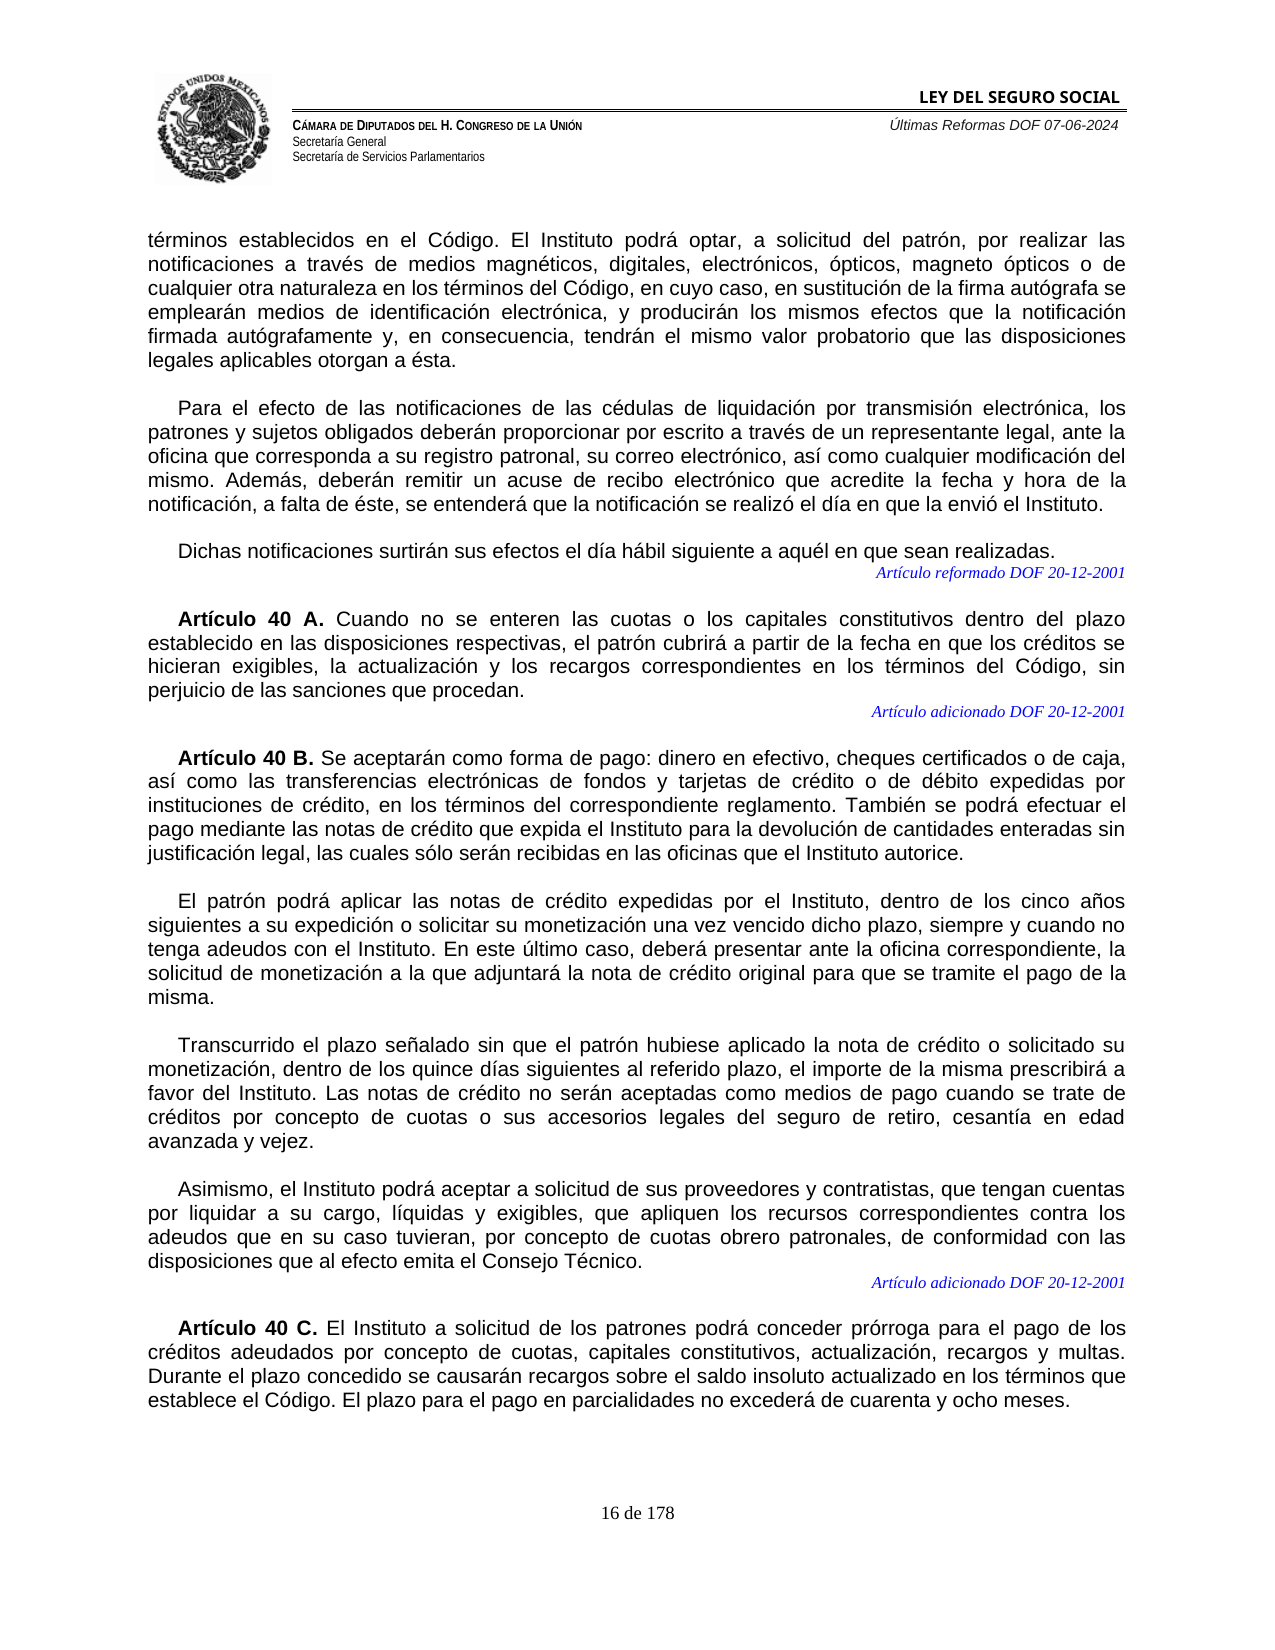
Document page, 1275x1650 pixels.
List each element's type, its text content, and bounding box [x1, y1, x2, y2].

text Artículo adicionado DOF 20-12-2001 [148, 702, 1127, 721]
text Artículo 40 C. El Instituto a solicitud de los patrones podrá conceder prórroga para el pago de los créditos adeudados por concepto de cuotas, capitales constitutivos, actualización, recargos y multas. Durante el plazo concedido se causarán recargos sobre el saldo insoluto actualizado en los términos que establece el Código. El plazo para el pago en parcialidades no excederá de cuarenta y ocho meses. [148, 1316, 1127, 1411]
text Artículo 40 A. Cuando no se enteren las cuotas o los capitales constitutivos dentro del plazo establecido en las disposiciones respectivas, el patrón cubrirá a partir de la fecha en que los créditos se hicieran exigibles, la actualización y los recargos correspondientes en los términos del Código, sin perjuicio de las sanciones que procedan. [148, 606, 1127, 702]
text Artículo 40 B. Se aceptarán como forma de pago: dinero en efectivo, cheques certificados o de caja, así como las transferencias electrónicas de fondos y tarjetas de crédito o de débito expedidas por instituciones de crédito, en los términos del correspondiente reglamento. También se podrá efectuar el pago mediante las notas de crédito que expida el Instituto para la devolución de cantidades enteradas sin justificación legal, las cuales sólo serán recibidas en las oficinas que el Instituto autorice. [148, 745, 1127, 865]
text términos establecidos en el Código. El Instituto podrá optar, a solicitud del patrón, por realizar las notificaciones a través de medios magnéticos, digitales, electrónicos, ópticos, magneto ópticos o de cualquier otra naturaleza en los términos del Código, en cuyo caso, en sustitución de la firma autógrafa se emplearán medios de identificación electrónica, y producirán los mismos efectos que la notificación firmada autógrafamente y, en consecuencia, tendrán el mismo valor probatorio que las disposiciones legales aplicables otorgan a ésta. [148, 228, 1127, 372]
text Artículo adicionado DOF 20-12-2001 [148, 1272, 1127, 1292]
text Dichas notificaciones surtirán sus efectos el día hábil siguiente a aquél en que sean realizadas. [148, 539, 1127, 563]
text Artículo reformado DOF 20-12-2001 [148, 563, 1127, 582]
text Transcurrido el plazo señalado sin que el patrón hubiese aplicado la nota de crédito o solicitado su monetización, dentro de los quince días siguientes al referido plazo, el importe de la misma prescribirá a favor del Instituto. Las notas de crédito no serán aceptadas como medios de pago cuando se trate de créditos por concepto de cuotas o sus accesorios legales del seguro de retiro, cesantía en edad avanzada y vejez. [148, 1033, 1127, 1153]
text Asimismo, el Instituto podrá aceptar a solicitud de sus proveedores y contratistas, que tengan cuentas por liquidar a su cargo, líquidas y exigibles, que apliquen los recursos correspondientes contra los adeudos que en su caso tuvieran, por concepto de cuotas obrero patronales, de conformidad con las disposiciones que al efecto emita el Consejo Técnico. [148, 1177, 1127, 1272]
text Para el efecto de las notificaciones de las cédulas de liquidación por transmisión electrónica, los patrones y sujetos obligados deberán proporcionar por escrito a través de un representante legal, ante la oficina que corresponda a su registro patronal, su correo electrónico, así como cualquier modificación del mismo. Además, deberán remitir un acuse de recibo electrónico que acredite la fecha y hora de la notificación, a falta de éste, se entenderá que la notificación se realizó el día en que la envió el Instituto. [148, 396, 1127, 515]
text El patrón podrá aplicar las notas de crédito expedidas por el Instituto, dentro de los cinco años siguientes a su expedición o solicitar su monetización una vez vencido dicho plazo, siempre y cuando no tenga adeudos con el Instituto. En este último caso, deberá presentar ante la oficina correspondiente, la solicitud de monetización a la que adjuntará la nota de crédito original para que se tramite el pago de la misma. [148, 889, 1127, 1009]
